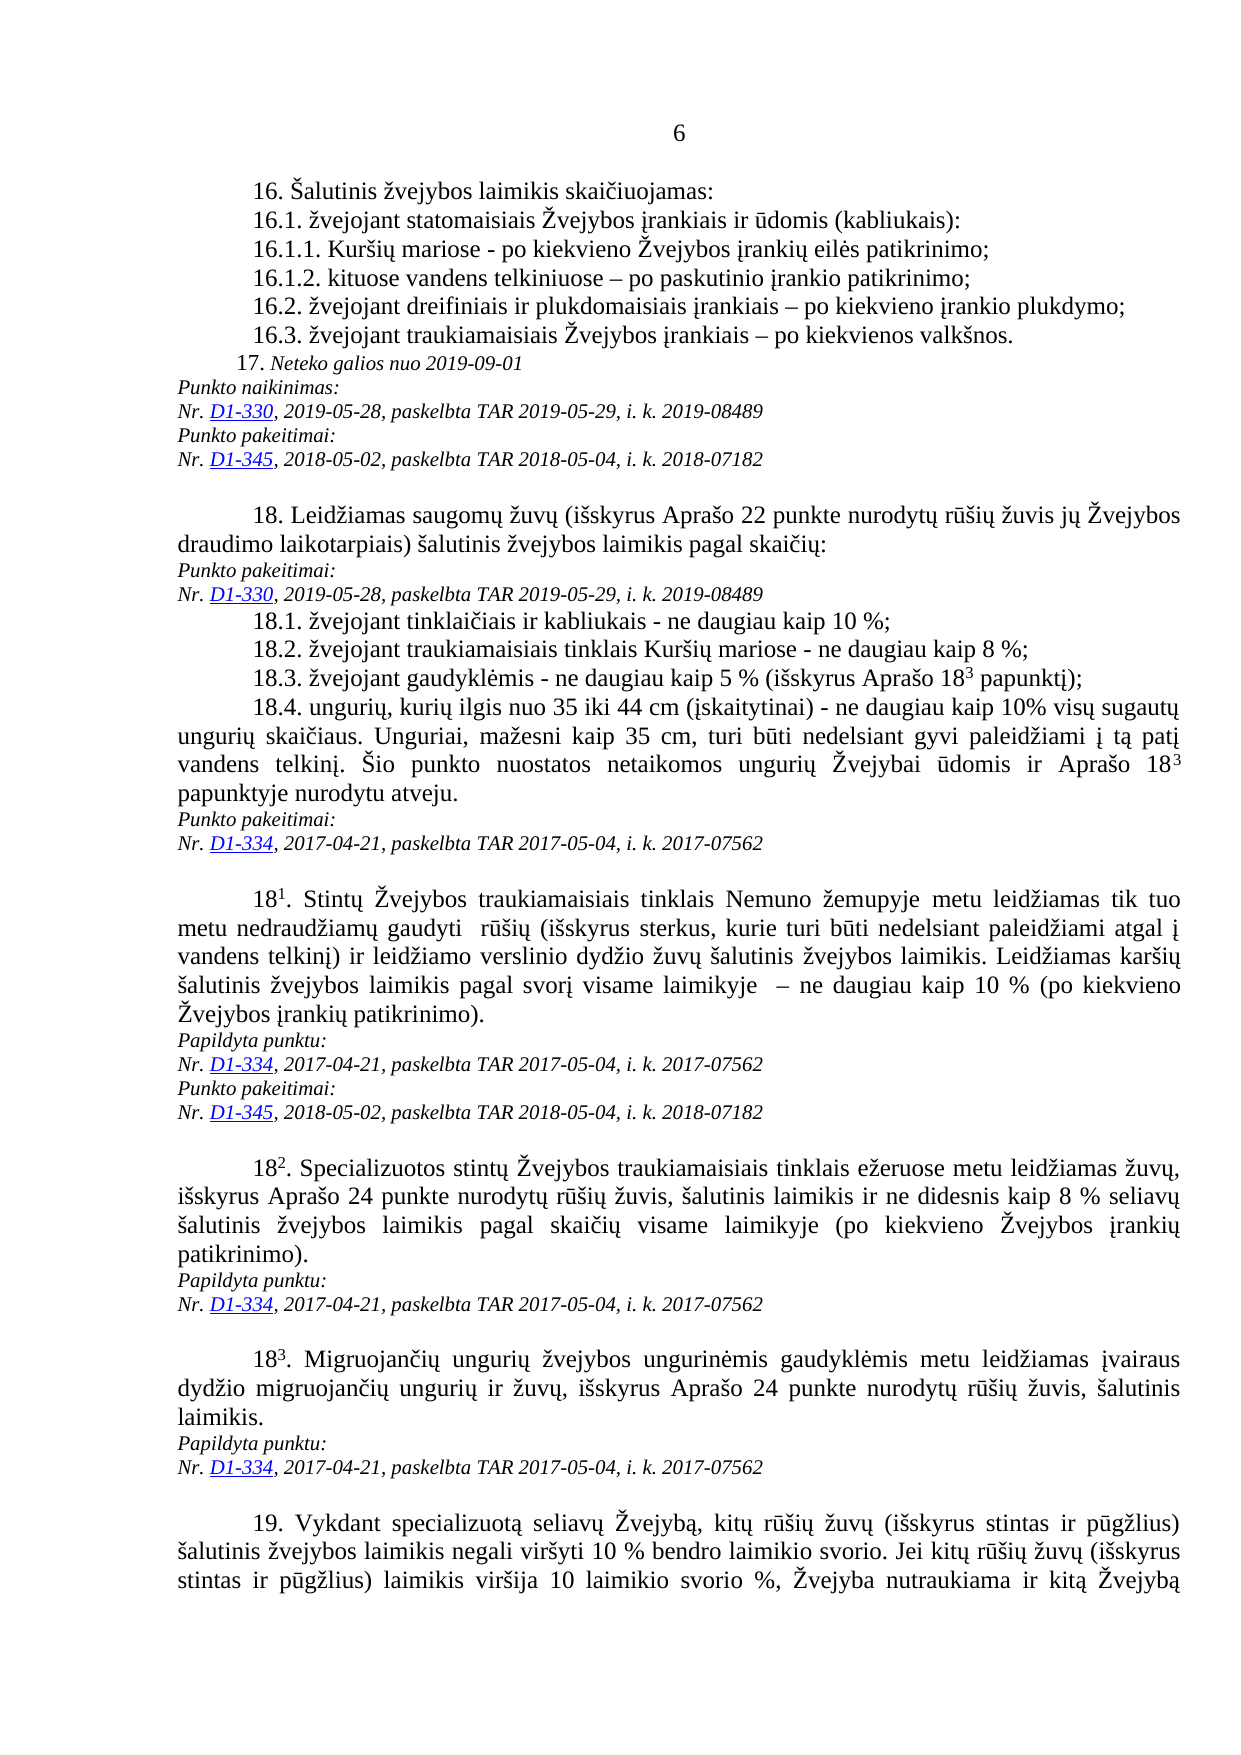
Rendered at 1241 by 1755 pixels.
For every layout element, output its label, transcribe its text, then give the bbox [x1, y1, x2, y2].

text Nr. D1-330, 2019-05-28, paskelbta TAR 2019-05-29, i. k. 2019-08489 [177, 399, 1181, 423]
text Nr. D1-334, 2017-04-21, paskelbta TAR 2017-05-04, i. k. 2017-07562 [177, 1052, 1181, 1076]
text 181. Stintų Žvejybos traukiamaisiais tinklais Nemuno žemupyje metu leidžiamas tik tuo metu nedraudžiamų gaudyti rūšių (išskyrus sterkus, kurie turi būti nedelsiant paleidžiami atgal į vandens telkinį) ir leidžiamo verslinio dydžio žuvų šalutinis žvejybos laimikis. Leidžiamas karšių šalutinis žvejybos laimikis pagal svorį visame laimikyje – ne daugiau kaip 10 % (po kiekvieno Žvejybos įrankių patikrinimo). [177, 884, 1181, 1028]
text Punkto pakeitimai: [177, 1076, 1181, 1100]
text 16.1. žvejojant statomaisiais Žvejybos įrankiais ir ūdomis (kabliukais): [177, 205, 1181, 234]
text Punkto pakeitimai: [177, 423, 1181, 447]
text Nr. D1-345, 2018-05-02, paskelbta TAR 2018-05-04, i. k. 2018-07182 [177, 1100, 1181, 1124]
text 182. Specializuotos stintų Žvejybos traukiamaisiais tinklais ežeruose metu leidžiamas žuvų, išskyrus Aprašo 24 punkte nurodytų rūšių žuvis, šalutinis laimikis ir ne didesnis kaip 8 % seliavų šalutinis žvejybos laimikis pagal skaičių visame laimikyje (po kiekvieno Žvejybos įrankių patikrinimo). [177, 1153, 1181, 1268]
text Punkto pakeitimai: [177, 807, 1181, 831]
text Papildyta punktu: [177, 1431, 1181, 1455]
text Nr. D1-330, 2019-05-28, paskelbta TAR 2019-05-29, i. k. 2019-08489 [177, 582, 1181, 606]
text Papildyta punktu: [177, 1268, 1181, 1292]
text 16.1.2. kituose vandens telkiniuose – po paskutinio įrankio patikrinimo; [177, 263, 1181, 291]
text 16. Šalutinis žvejybos laimikis skaičiuojamas: [177, 176, 1181, 205]
text 18. Leidžiamas saugomų žuvų (išskyrus Aprašo 22 punkte nurodytų rūšių žuvis jų Žvejybos draudimo laikotarpiais) šalutinis žvejybos laimikis pagal skaičių: [177, 500, 1181, 558]
text Nr. D1-345, 2018-05-02, paskelbta TAR 2018-05-04, i. k. 2018-07182 [177, 447, 1181, 471]
text Nr. D1-334, 2017-04-21, paskelbta TAR 2017-05-04, i. k. 2017-07562 [177, 831, 1181, 855]
text Punkto pakeitimai: [177, 558, 1181, 582]
text 18.2. žvejojant traukiamaisiais tinklais Kuršių mariose - ne daugiau kaip 8 %; [177, 634, 1181, 663]
text Nr. D1-334, 2017-04-21, paskelbta TAR 2017-05-04, i. k. 2017-07562 [177, 1292, 1181, 1316]
text Papildyta punktu: [177, 1028, 1181, 1052]
text 16.1.1. Kuršių mariose - po kiekvieno Žvejybos įrankių eilės patikrinimo; [177, 234, 1181, 263]
text 18.4. ungurių, kurių ilgis nuo 35 iki 44 cm (įskaitytinai) - ne daugiau kaip 10% visų sugautų ungurių skaičiaus. Unguriai, mažesni kaip 35 cm, turi būti nedelsiant gyvi paleidžiami į tą patį vandens telkinį. Šio punkto nuostatos netaikomos ungurių Žvejybai ūdomis ir Aprašo 183 papunktyje nurodytu atveju. [177, 692, 1181, 807]
text 17. Neteko galios nuo 2019-09-01 [177, 349, 1181, 375]
text 18.1. žvejojant tinklaičiais ir kabliukais - ne daugiau kaip 10 %; [177, 606, 1181, 634]
text 16.2. žvejojant dreifiniais ir plukdomaisiais įrankiais – po kiekvieno įrankio plukdymo; [177, 291, 1181, 320]
text Punkto naikinimas: [177, 375, 1181, 399]
text Nr. D1-334, 2017-04-21, paskelbta TAR 2017-05-04, i. k. 2017-07562 [177, 1455, 1181, 1479]
text 18.3. žvejojant gaudyklėmis - ne daugiau kaip 5 % (išskyrus Aprašo 183 papunktį); [177, 663, 1181, 692]
text 183. Migruojančių ungurių žvejybos ungurinėmis gaudyklėmis metu leidžiamas įvairaus dydžio migruojančių ungurių ir žuvų, išskyrus Aprašo 24 punkte nurodytų rūšių žuvis, šalutinis laimikis. [177, 1344, 1181, 1431]
text 16.3. žvejojant traukiamaisiais Žvejybos įrankiais – po kiekvienos valkšnos. [177, 320, 1181, 349]
text 19. Vykdant specializuotą seliavų Žvejybą, kitų rūšių žuvų (išskyrus stintas ir pūgžlius) šalutinis žvejybos laimikis negali viršyti 10 % bendro laimikio svorio. Jei kitų rūšių žuvų (išskyrus stintas ir pūgžlius) laimikis viršija 10 laimikio svorio %, Žvejyba nutraukiama ir kitą Žvejybą [177, 1508, 1181, 1594]
